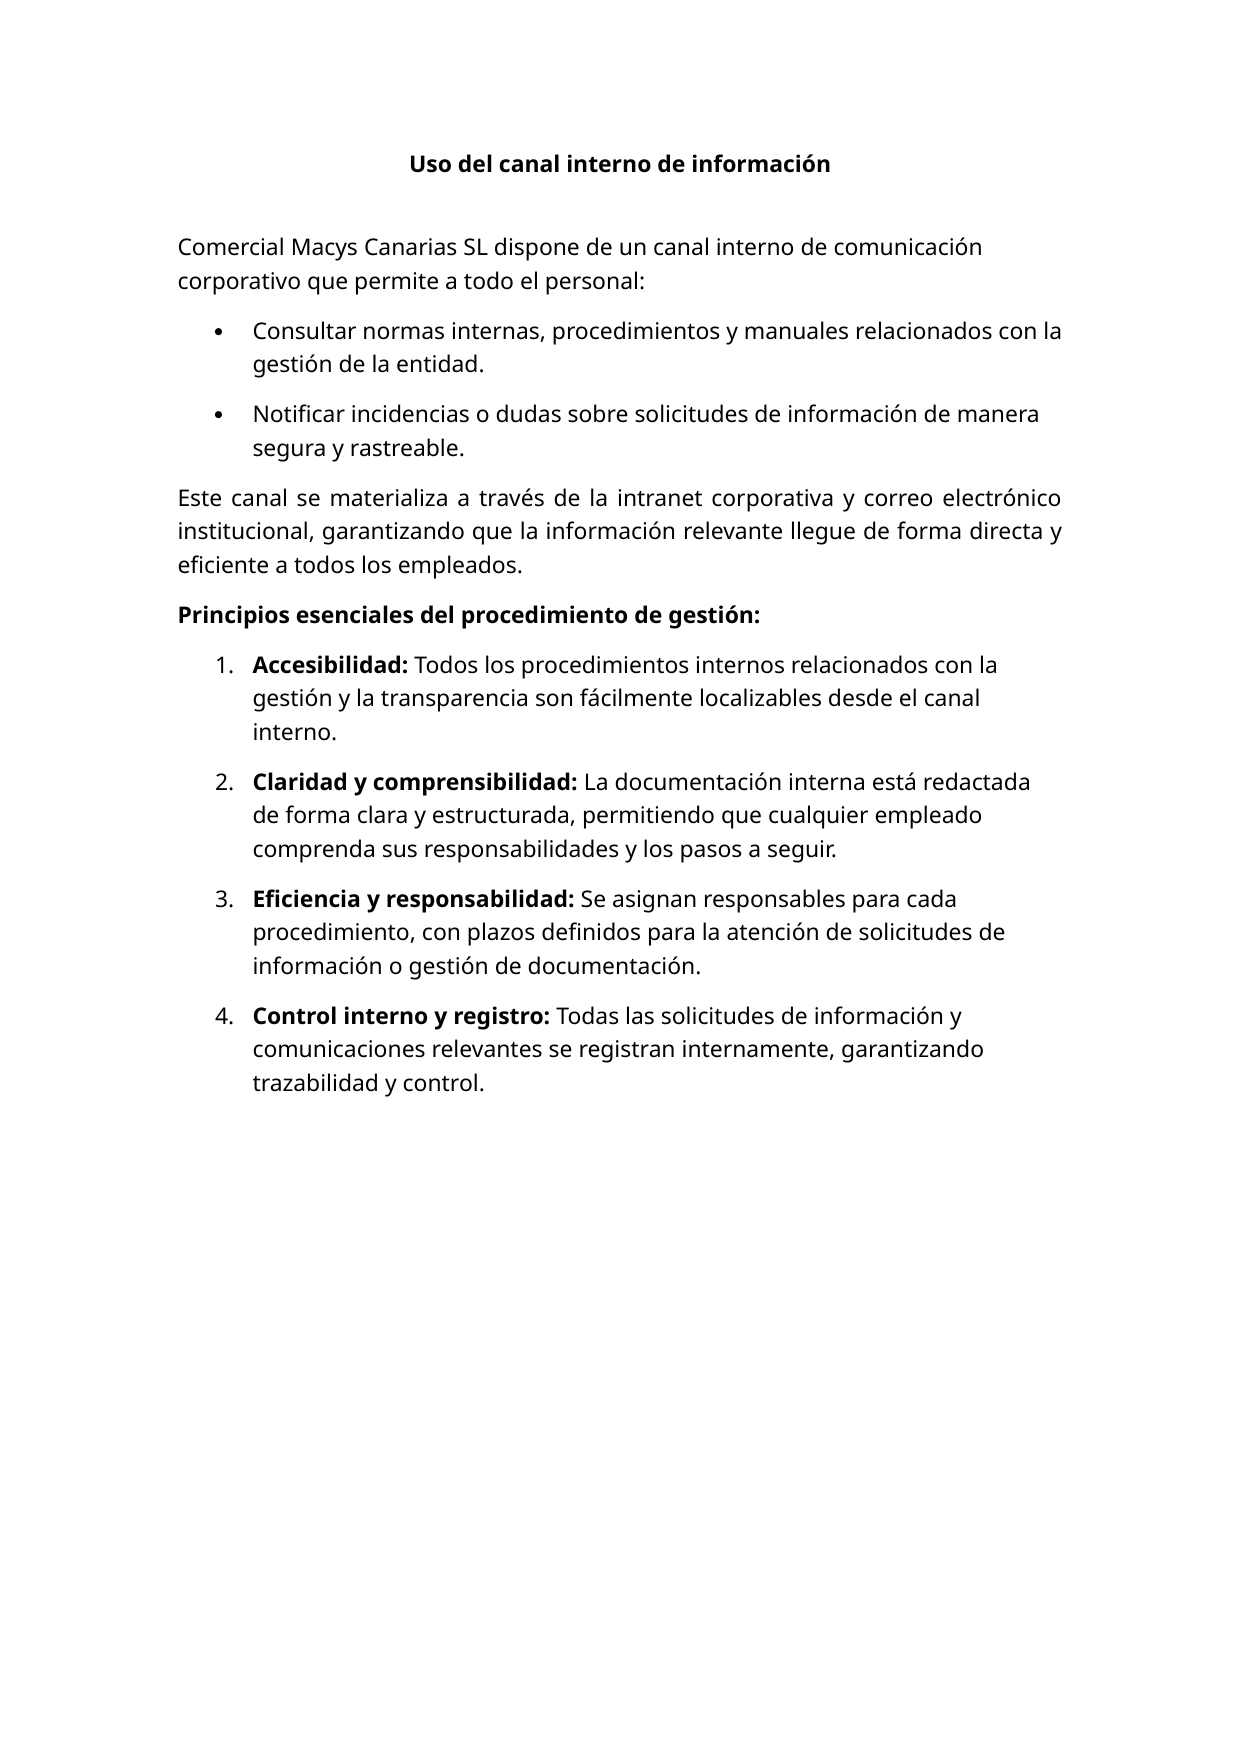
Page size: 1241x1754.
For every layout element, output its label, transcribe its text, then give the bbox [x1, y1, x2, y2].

text Comercial Macys Canarias SL dispone de un canal interno de comunicación corporativo que permite a todo el personal: [177, 198, 1063, 296]
text Uso del canal interno de información [177, 148, 1063, 179]
list Accesibilidad: Todos los procedimientos internos relacionados con la gestión y la transparencia son fácilmente localizables desde el canal interno. [215, 649, 1063, 747]
text Este canal se materializa a través de la intranet corporativa y correo electrónico institucional, garantizando que la información relevante llegue de forma directa y eficiente a todos los empleados. [177, 482, 1063, 580]
list Control interno y registro: Todas las solicitudes de información y comunicaciones relevantes se registran internamente, garantizando trazabilidad y control. [215, 1000, 1063, 1098]
list Consultar normas internas, procedimientos y manuales relacionados con la gestión de la entidad. [215, 315, 1063, 379]
list Claridad y comprensibilidad: La documentación interna está redactada de forma clara y estructurada, permitiendo que cualquier empleado comprenda sus responsabilidades y los pasos a seguir. [215, 766, 1063, 864]
list Eficiencia y responsabilidad: Se asignan responsables para cada procedimiento, con plazos definidos para la atención de solicitudes de información o gestión de documentación. [215, 883, 1063, 981]
text Principios esenciales del procedimiento de gestión: [177, 599, 1063, 630]
list Notificar incidencias o dudas sobre solicitudes de información de manera segura y rastreable. [215, 398, 1063, 463]
